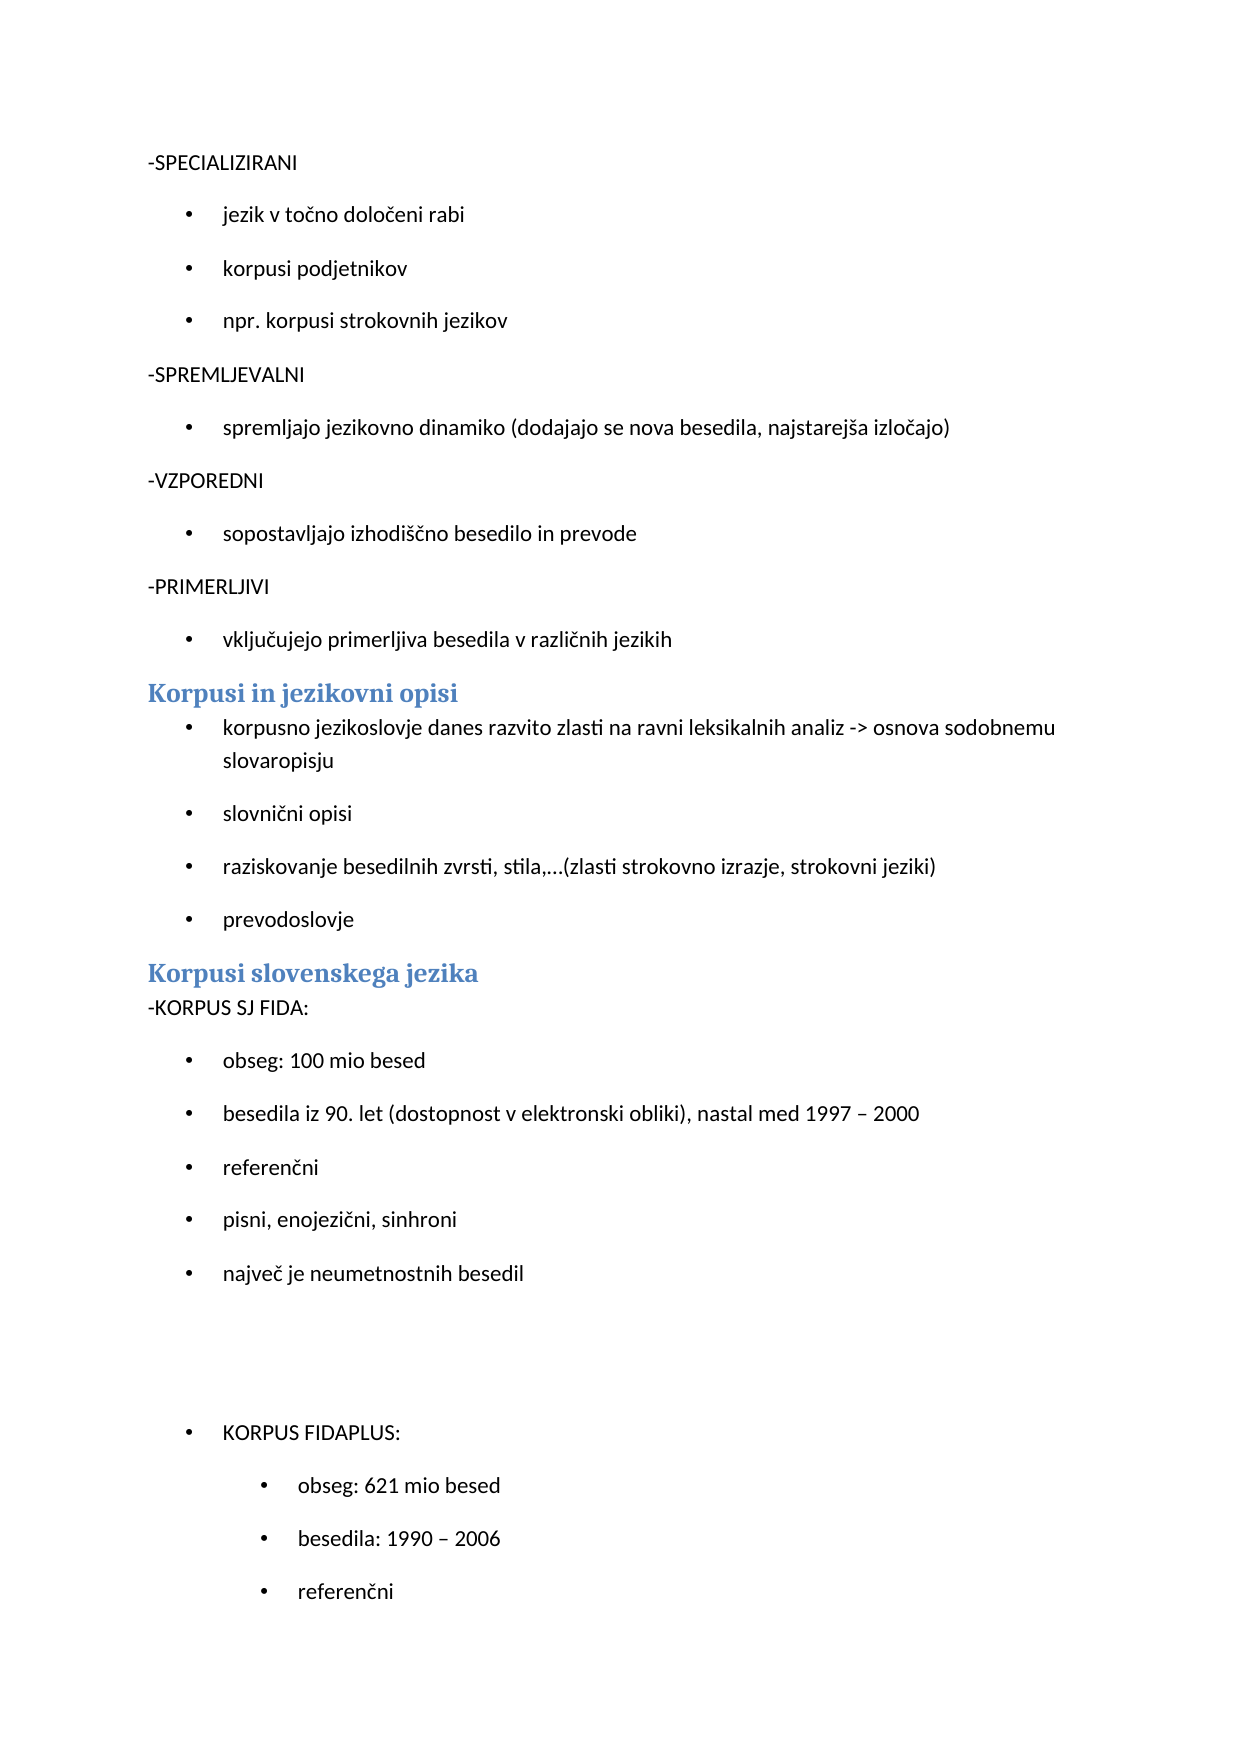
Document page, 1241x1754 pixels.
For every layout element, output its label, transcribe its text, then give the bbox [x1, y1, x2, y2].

list obseg: 621 mio besed [260, 1471, 1093, 1499]
list besedila: 1990 – 2006 [260, 1524, 1093, 1552]
list največ je neumetnostnih besedil [185, 1259, 1093, 1287]
text Korpusi slovenskega jezika [148, 958, 1093, 989]
list slovnični opisi [185, 799, 1093, 827]
list pisni, enojezični, sinhroni [185, 1206, 1093, 1234]
list referenčni [185, 1153, 1093, 1181]
list KORPUS FIDAPLUS: [185, 1418, 1093, 1446]
list raziskovanje besedilnih zvrsti, stila,…(zlasti strokovno izrazje, strokovni jeziki) [185, 852, 1093, 880]
list besedila iz 90. let (dostopnost v elektronski obliki), nastal med 1997 – 2000 [185, 1099, 1093, 1128]
list korpusi podjetnikov [185, 254, 1093, 282]
list spremljajo jezikovno dinamiko (dodajajo se nova besedila, najstarejša izločajo) [185, 413, 1093, 441]
list prevodoslovje [185, 905, 1093, 933]
list npr. korpusi strokovnih jezikov [185, 307, 1093, 335]
list jezik v točno določeni rabi [185, 201, 1093, 229]
list referenčni [260, 1577, 1093, 1605]
text -VZPOREDNI [148, 466, 1093, 494]
text -KORPUS SJ FIDA: [148, 993, 1093, 1022]
list korpusno jezikoslovje danes razvito zlasti na ravni leksikalnih analiz -> osnova sodobnemu slovaropisju [185, 713, 1093, 774]
list sopostavljajo izhodiščno besedilo in prevode [185, 519, 1093, 547]
text -SPECIALIZIRANI [148, 148, 1093, 176]
list obseg: 100 mio besed [185, 1047, 1093, 1074]
list vključujejo primerljiva besedila v različnih jezikih [185, 625, 1093, 653]
text -SPREMLJEVALNI [148, 360, 1093, 388]
text -PRIMERLJIVI [148, 572, 1093, 600]
text Korpusi in jezikovni opisi [148, 678, 1093, 709]
